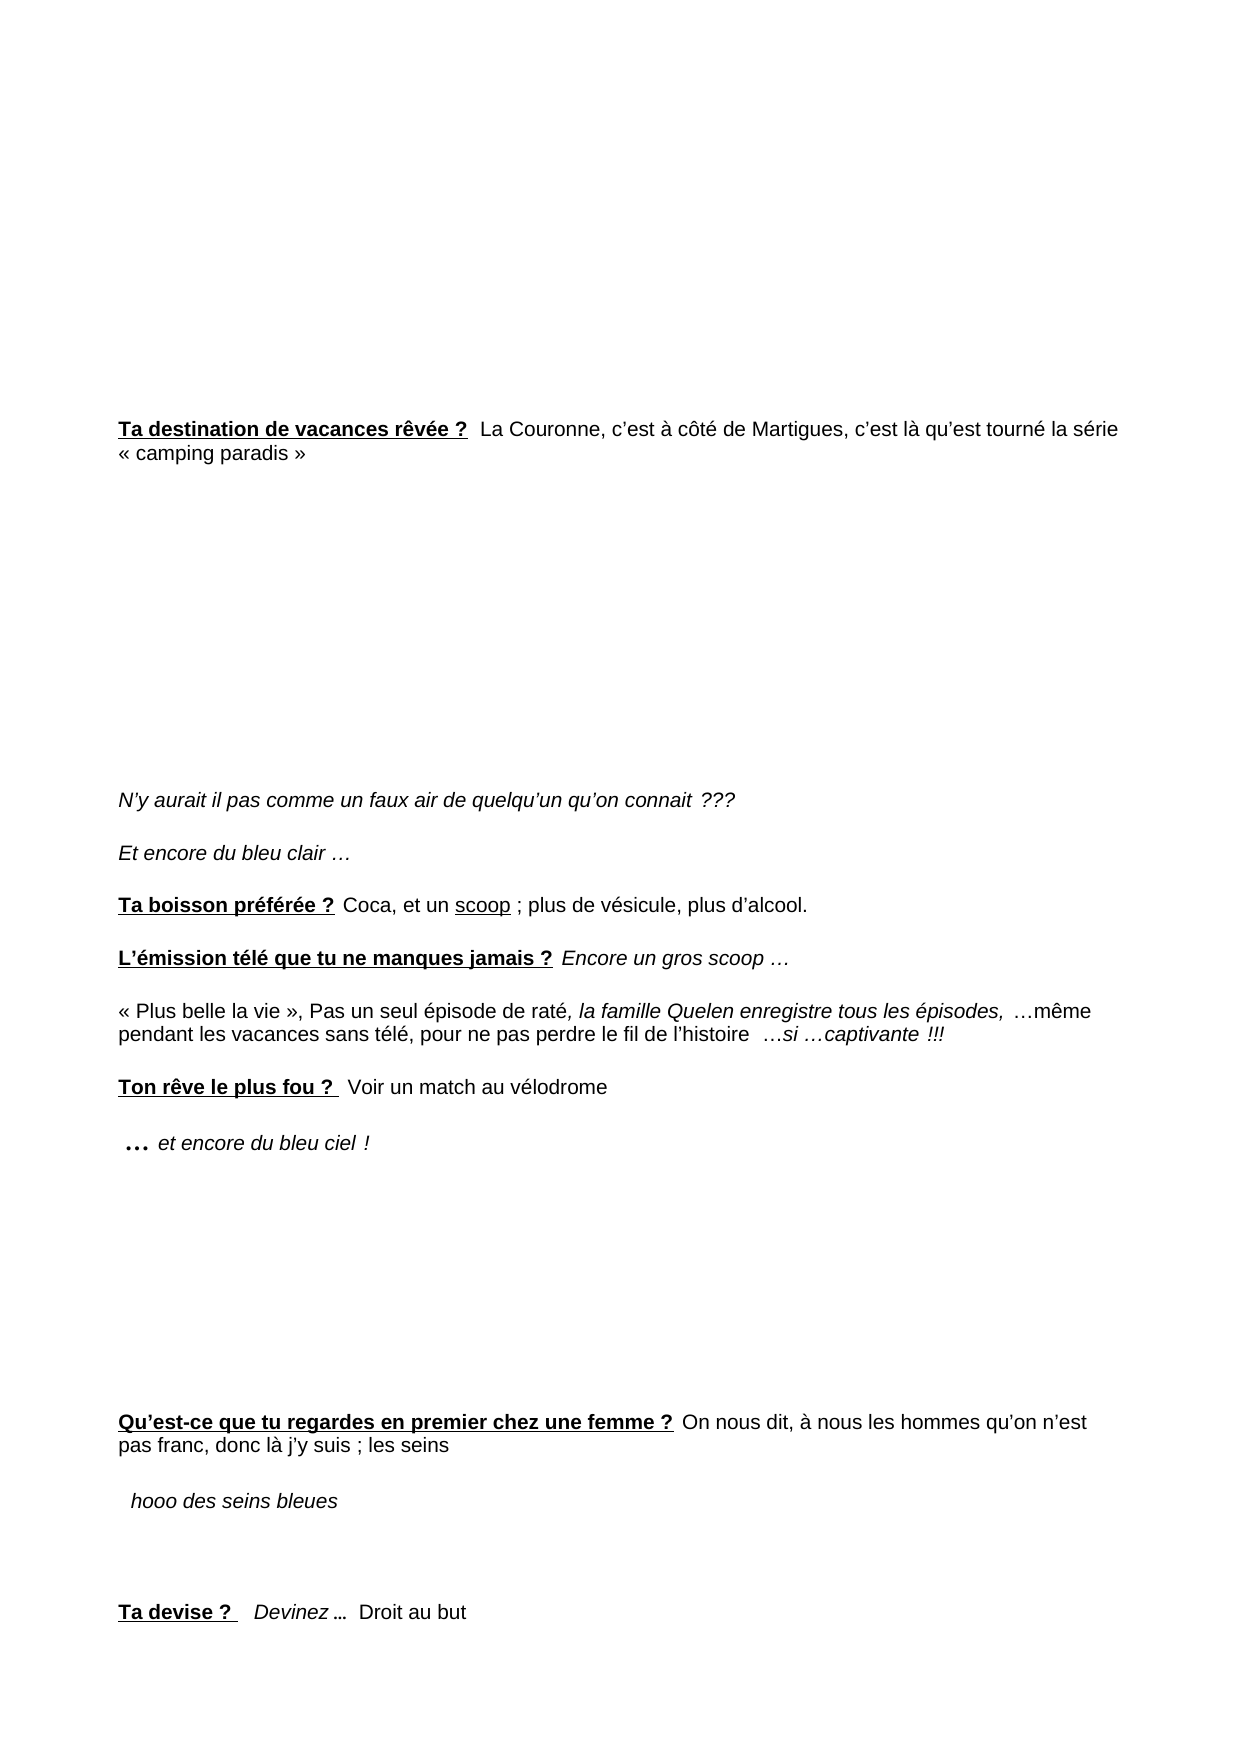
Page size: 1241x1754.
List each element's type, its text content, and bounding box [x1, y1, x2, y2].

text Et encore du bleu clair … [118, 841, 1122, 864]
text … et encore du bleu ciel ! [118, 1128, 1122, 1156]
text Ton rêve le plus fou ? Voir un match au vélodrome [118, 1076, 1122, 1099]
text L’émission télé que tu ne manques jamais ? Encore un gros scoop … [118, 947, 1122, 970]
text Ta devise ? Devinez … Droit au but [118, 1601, 1122, 1624]
text Ta boisson préférée ? Coca, et un scoop ; plus de vésicule, plus d’alcool. [118, 894, 1122, 917]
text Qu’est-ce que tu regardes en premier chez une femme ? On nous dit, à nous les hommes qu’on n’est pas franc, donc là j’y suis ; les seins [118, 1410, 1122, 1457]
text hooo des seins bleues [118, 1487, 1122, 1514]
text N’y aurait il pas comme un faux air de quelqu’un qu’on connait ??? [118, 788, 1122, 812]
text Ta destination de vacances rêvée ? La Couronne, c’est à côté de Martigues, c’est là qu’est tourné la série « camping paradis » [118, 418, 1122, 464]
text « Plus belle la vie », Pas un seul épisode de raté, la famille Quelen enregistre tous les épisodes, …même pendant les vacances sans télé, pour ne pas perdre le fil de l’histoire …si …captivante !!! [118, 999, 1122, 1046]
